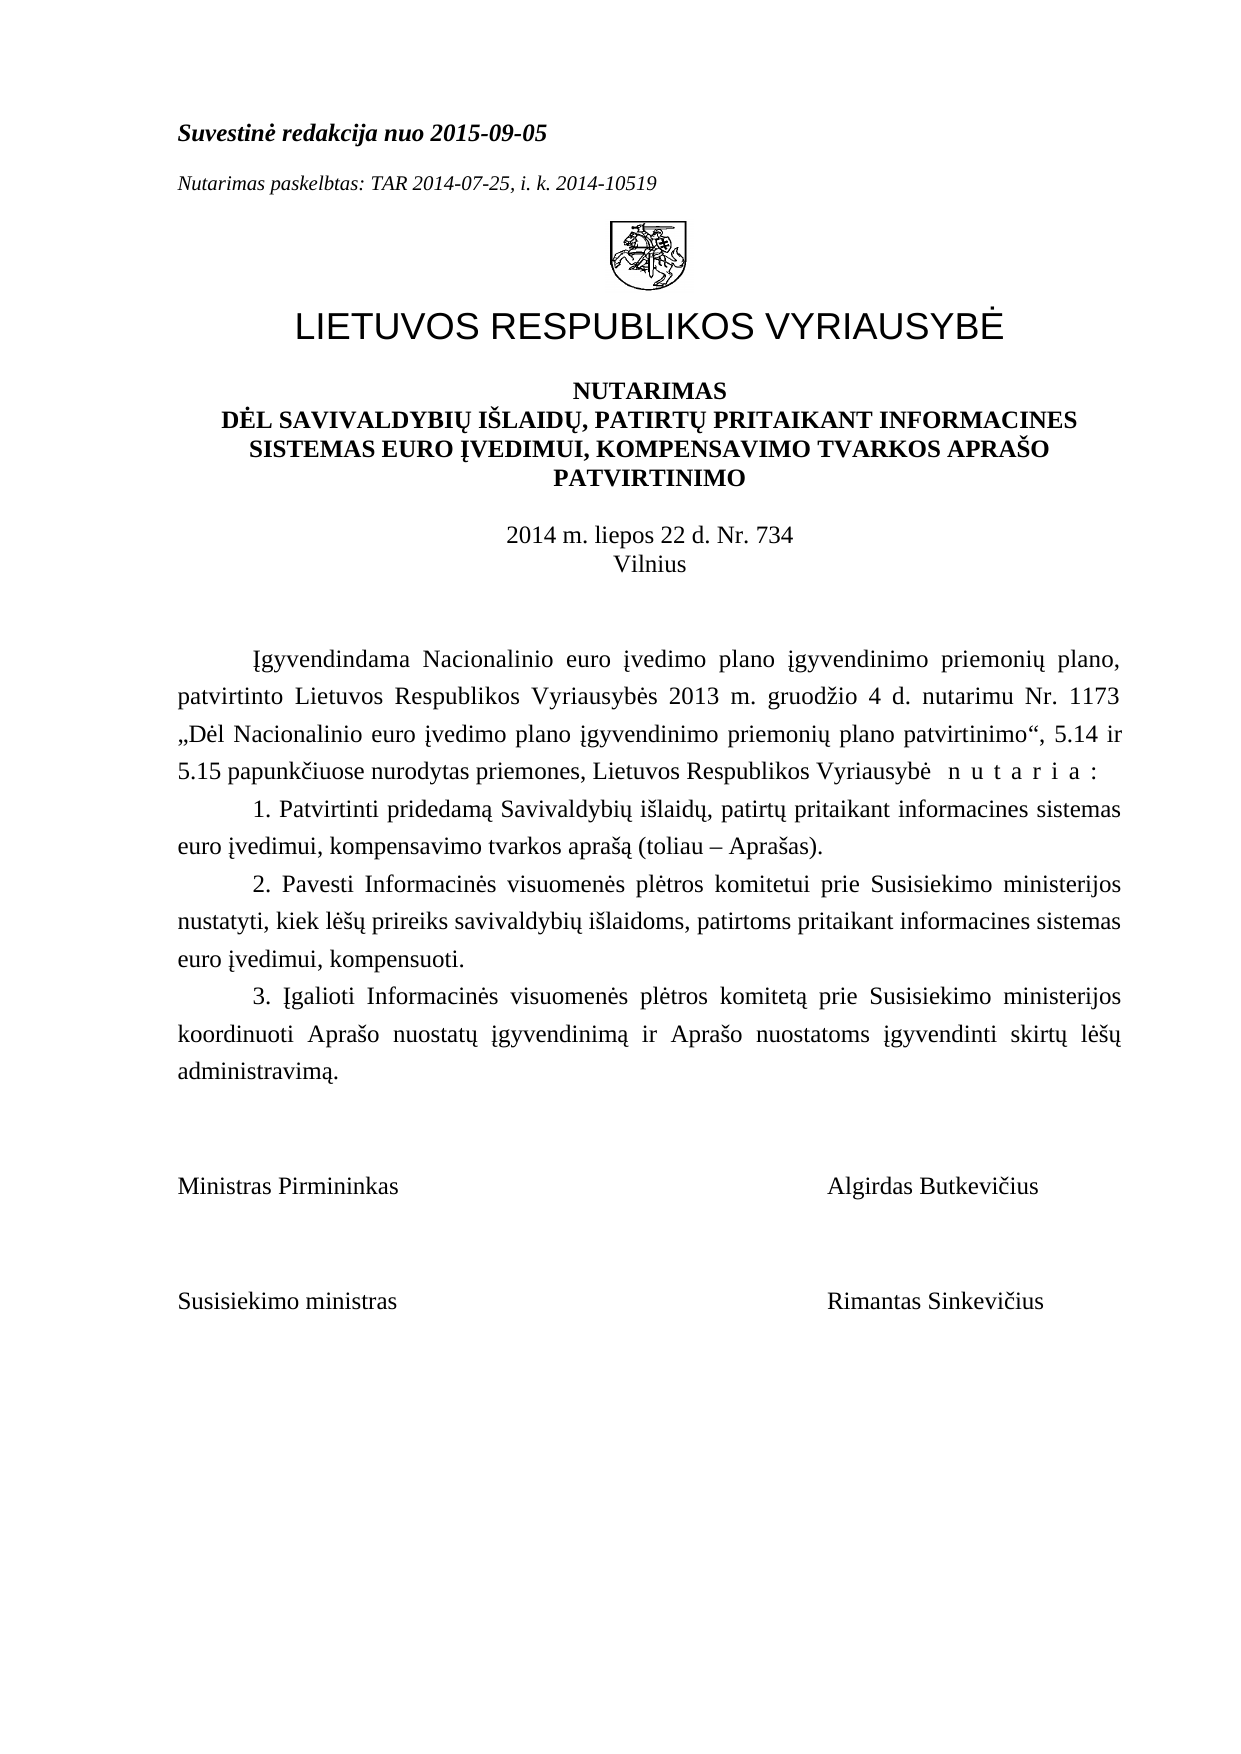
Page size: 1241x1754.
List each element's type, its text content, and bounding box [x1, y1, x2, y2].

text 3. Įgalioti Informacinės visuomenės plėtros komitetą prie Susisiekimo ministerijos koordinuoti Aprašo nuostatų įgyvendinimą ir Aprašo nuostatoms įgyvendinti skirtų lėšų administravimą. [177, 973, 1122, 1085]
text Dėl SAVIVALDYBIŲ IŠLAIDŲ, PATIRTŲ PRITAIKANT INFORMACINES SISTEMAS EURO ĮVEDIMUI, KOMPENSAVIMO TVARKOS APRAŠO PATVIRTINIMO [177, 405, 1122, 491]
text Ministras Pirmininkas Algirdas Butkevičius [177, 1171, 1122, 1200]
text nutarimas [177, 376, 1122, 405]
text 2. Pavesti Informacinės visuomenės plėtros komitetui prie Susisiekimo ministerijos nustatyti, kiek lėšų prireiks savivaldybių išlaidoms, patirtoms pritaikant informacines sistemas euro įvedimui, kompensuoti. [177, 860, 1122, 973]
text 2014 m. liepos 22 d. Nr. 734 Vilnius [177, 520, 1122, 578]
text Įgyvendindama Nacionalinio euro įvedimo plano įgyvendinimo priemonių plano, patvirtinto Lietuvos Respublikos Vyriausybės 2013 m. gruodžio 4 d. nutarimu Nr. 1173 „Dėl Nacionalinio euro įvedimo plano įgyvendinimo priemonių plano patvirtinimo“, 5.14 ir 5.15 papunkčiuose nurodytas priemones, Lietuvos Respublikos Vyriausybė nutaria: [177, 635, 1122, 785]
text Suvestinė redakcija nuo 2015-09-05 [177, 118, 1122, 147]
text 1. Patvirtinti pridedamą Savivaldybių išlaidų, patirtų pritaikant informacines sistemas euro įvedimui, kompensavimo tvarkos aprašą (toliau – Aprašas). [177, 785, 1122, 860]
text Susisiekimo ministras Rimantas Sinkevičius [177, 1286, 1122, 1315]
text Lietuvos Respublikos Vyriausybė [177, 304, 1122, 348]
text Nutarimas paskelbtas: TAR 2014-07-25, i. k. 2014-10519 [177, 171, 1122, 195]
